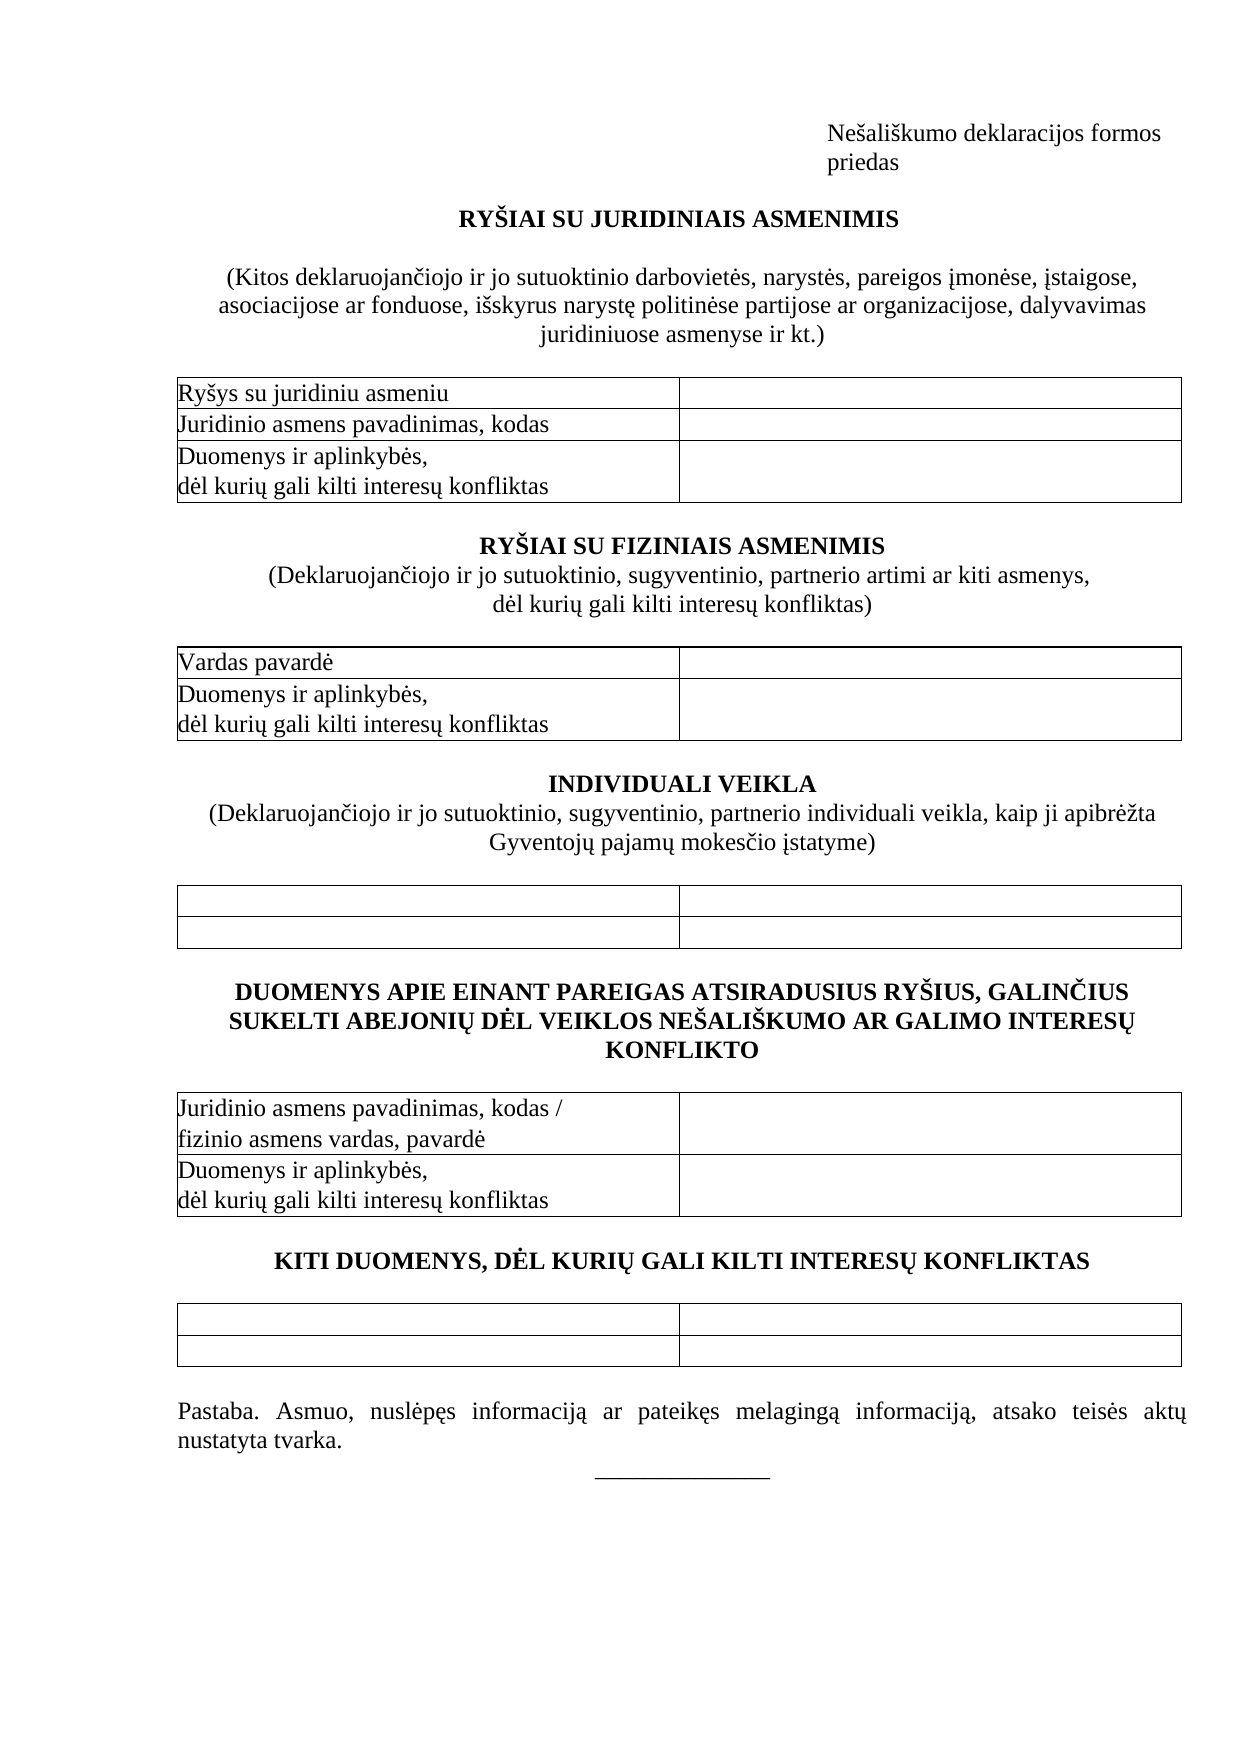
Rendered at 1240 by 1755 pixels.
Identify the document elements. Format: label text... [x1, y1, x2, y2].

table_header Vardas pavardė [178, 648, 679, 678]
table_header Ryšys su juridiniu asmeniu [178, 378, 679, 408]
table_header [680, 886, 1181, 916]
table_cell [680, 917, 1181, 947]
text (Deklaruojančiojo ir jo sutuoktinio, sugyventinio, partnerio individuali veikla, kaip ji apibrėžta Gyventojų pajamų mokesčio įstatyme) [177, 798, 1187, 856]
table_header [178, 886, 679, 916]
text INDIVIDUALI VEIKLA [177, 769, 1187, 798]
text dėl kurių gali kilti interesų konfliktas) [177, 589, 1187, 618]
text Pastaba. Asmuo, nuslėpęs informaciją ar pateikęs melagingą informaciją, atsako teisės aktų nustatyta tvarka. [177, 1396, 1187, 1453]
table_cell [178, 1336, 679, 1366]
text ______________ [177, 1453, 1187, 1482]
text (Kitos deklaruojančiojo ir jo sutuoktinio darbovietės, narystės, pareigos įmonėse, įstaigose, asociacijose ar fonduose, išskyrus narystę politinėse partijose ar organizacijose, dalyvavimas juridiniuose asmenyse ir kt.) [177, 262, 1187, 348]
table_cell Duomenys ir aplinkybės, dėl kurių gali kilti interesų konfliktas [178, 441, 679, 502]
text KITI DUOMENYS, DĖL KURIŲ GALI KILTI INTERESŲ KONFLIKTAS [177, 1246, 1187, 1274]
table_cell [680, 409, 1181, 440]
table_cell [680, 441, 1181, 502]
table_header [680, 1093, 1181, 1154]
table_header [178, 1304, 679, 1335]
text DUOMENYS APIE EINANT PAREIGAS ATSIRADUSIUS RYŠIUS, GALINČIUS SUKELTI ABEJONIŲ DĖL VEIKLOS NEŠALIŠKUMO AR GALIMO INTERESŲ KONFLIKTO [177, 977, 1187, 1063]
table_cell [680, 1336, 1181, 1366]
table_cell Duomenys ir aplinkybės, dėl kurių gali kilti interesų konfliktas [178, 679, 679, 740]
text RYŠIAI SU JURIDINIAIS ASMENIMIS [177, 204, 1181, 233]
text RYŠIAI SU FIZINIAIS ASMENIMIS [177, 531, 1187, 560]
table_cell Duomenys ir aplinkybės, dėl kurių gali kilti interesų konfliktas [178, 1155, 679, 1216]
text priedas [709, 147, 1181, 176]
table_cell [178, 917, 679, 947]
table_cell Juridinio asmens pavadinimas, kodas [178, 409, 679, 440]
table_header [680, 648, 1181, 678]
table_cell [680, 679, 1181, 740]
table_header [680, 1304, 1181, 1335]
table_cell [680, 1155, 1181, 1216]
text (Deklaruojančiojo ir jo sutuoktinio, sugyventinio, partnerio artimi ar kiti asmenys, [177, 560, 1187, 589]
table_header Juridinio asmens pavadinimas, kodas / fizinio asmens vardas, pavardė [178, 1093, 679, 1154]
text Nešališkumo deklaracijos formos [709, 118, 1181, 147]
table_header [680, 378, 1181, 408]
